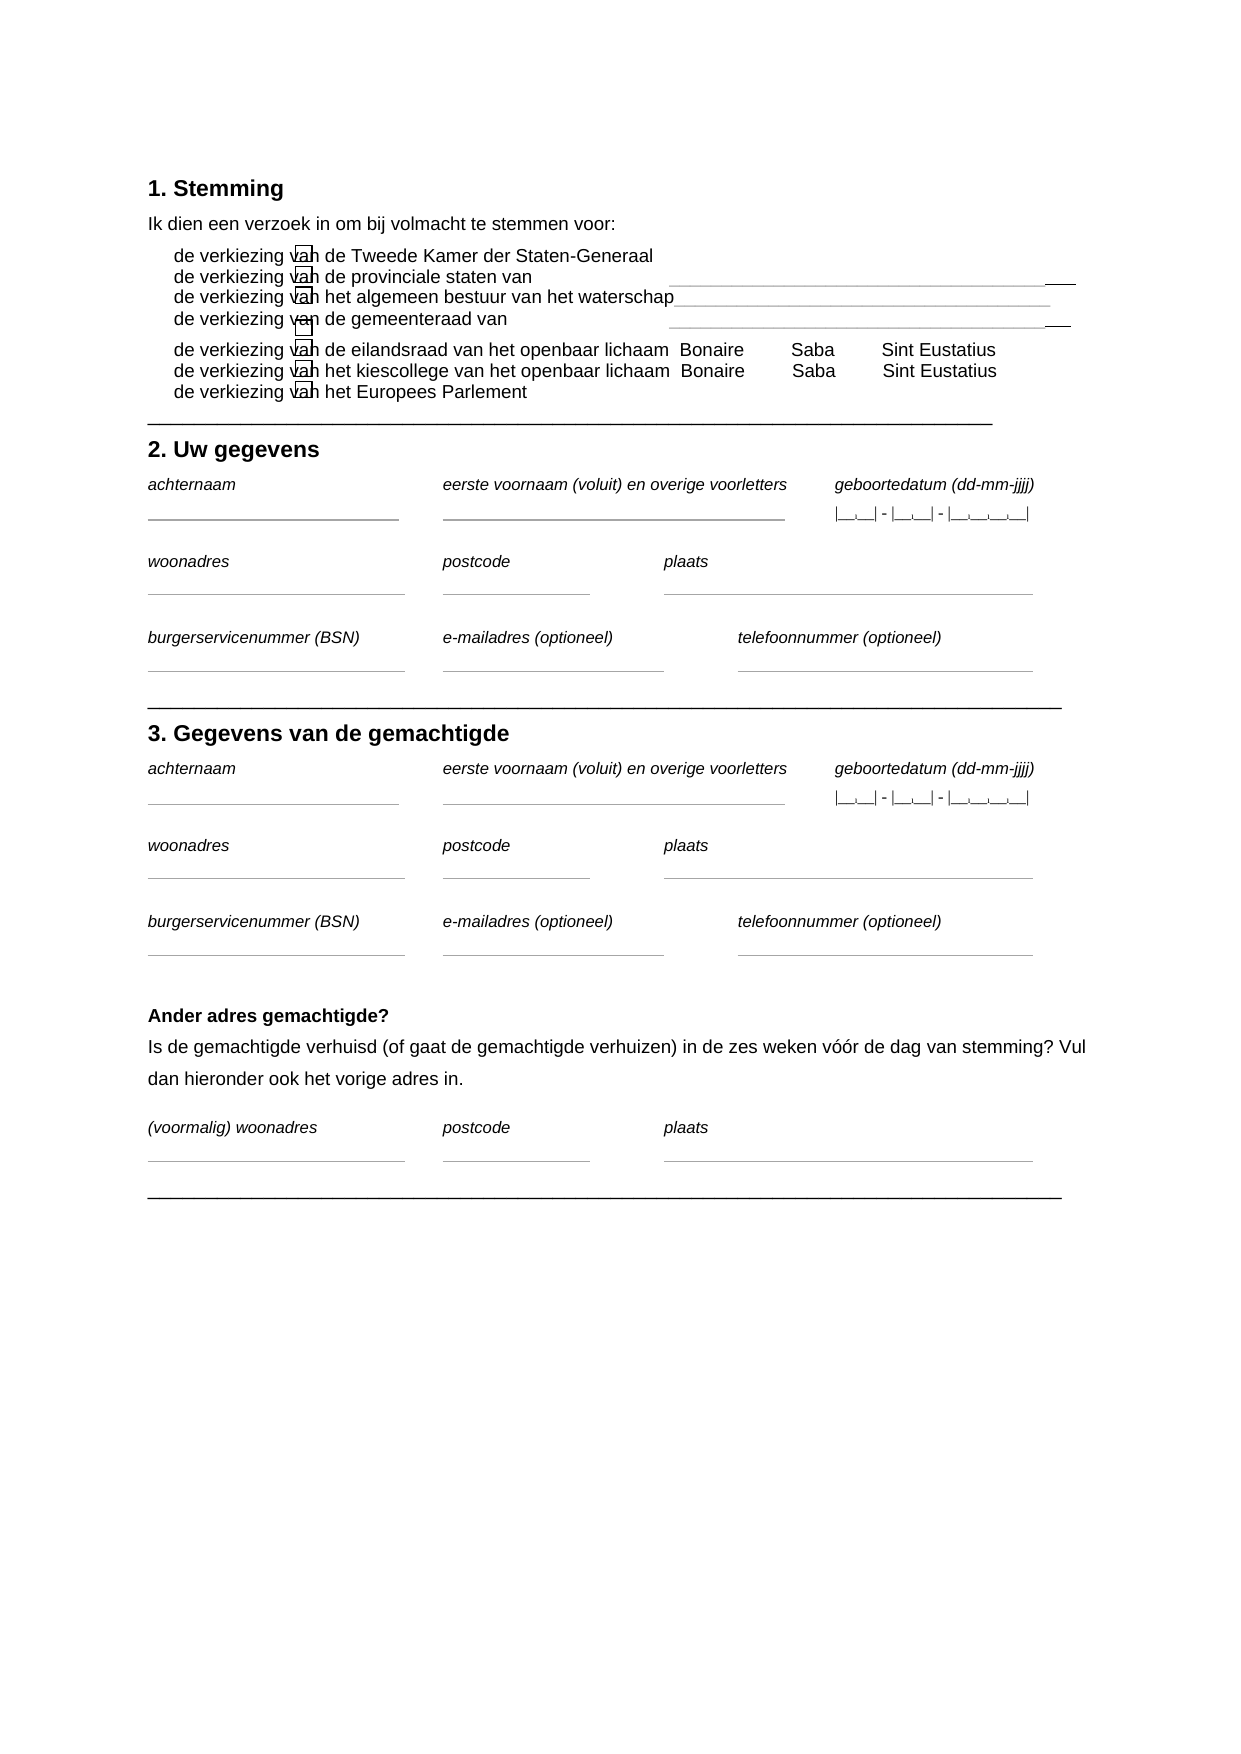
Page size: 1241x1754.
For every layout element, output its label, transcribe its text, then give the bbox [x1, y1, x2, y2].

text Ik dien een verzoek in om bij volmacht te stemmen voor: [148, 214, 1093, 235]
text achternaam eerste voornaam (voluit) en overige voorletters geboortedatum (dd-mm-jjjj) [148, 475, 1093, 494]
text de verkiezing van de Tweede Kamer der Staten-Generaal [148, 245, 1093, 266]
text 1. Stemming [148, 175, 1093, 201]
text burgerservicenummer (BSN) e-mailadres (optioneel) telefoonnummer (optioneel) [148, 628, 1093, 647]
text _______________________________________________________________________________ [148, 1176, 1093, 1199]
text woonadres postcode plaats [148, 836, 1093, 855]
text 3. Gegevens van de gemachtigde [148, 721, 1093, 747]
text woonadres postcode plaats [148, 552, 1093, 571]
text de verkiezing van het kiescollege van het openbaar lichaam Bonaire Saba Sint Eustatius [148, 360, 1093, 381]
text achternaam eerste voornaam (voluit) en overige voorletters geboortedatum (dd-mm-jjjj) [148, 759, 1093, 778]
text Ander adres gemachtigde? [148, 1005, 1093, 1026]
text _______________________________________________________________________________ [148, 686, 1093, 709]
text Is de gemachtigde verhuisd (of gaat de gemachtigde verhuizen) in de zes weken vóór de dag van stemming? Vul dan hieronder ook het vorige adres in. [148, 1037, 1093, 1089]
text de verkiezing van de gemeenteraad van ____________________________________ [148, 308, 1093, 329]
text de verkiezing van de provinciale staten van ____________________________________ [148, 266, 1093, 287]
text 2. Uw gegevens [148, 437, 1093, 462]
text |__ı__| - |__ı__| - |__ı__ı__ı__| [148, 503, 1093, 522]
text (voormalig) woonadres postcode plaats [148, 1118, 1093, 1137]
text de verkiezing van het Europees Parlement [148, 381, 1093, 402]
text de verkiezing van het algemeen bestuur van het waterschap____________________________________ [148, 287, 1093, 308]
text _________________________________________________________________________ [148, 402, 1093, 425]
text de verkiezing van de eilandsraad van het openbaar lichaam Bonaire Saba Sint Eustatius [148, 339, 1093, 360]
text burgerservicenummer (BSN) e-mailadres (optioneel) telefoonnummer (optioneel) [148, 913, 1093, 931]
text |__ı__| - |__ı__| - |__ı__ı__ı__| [148, 787, 1093, 806]
